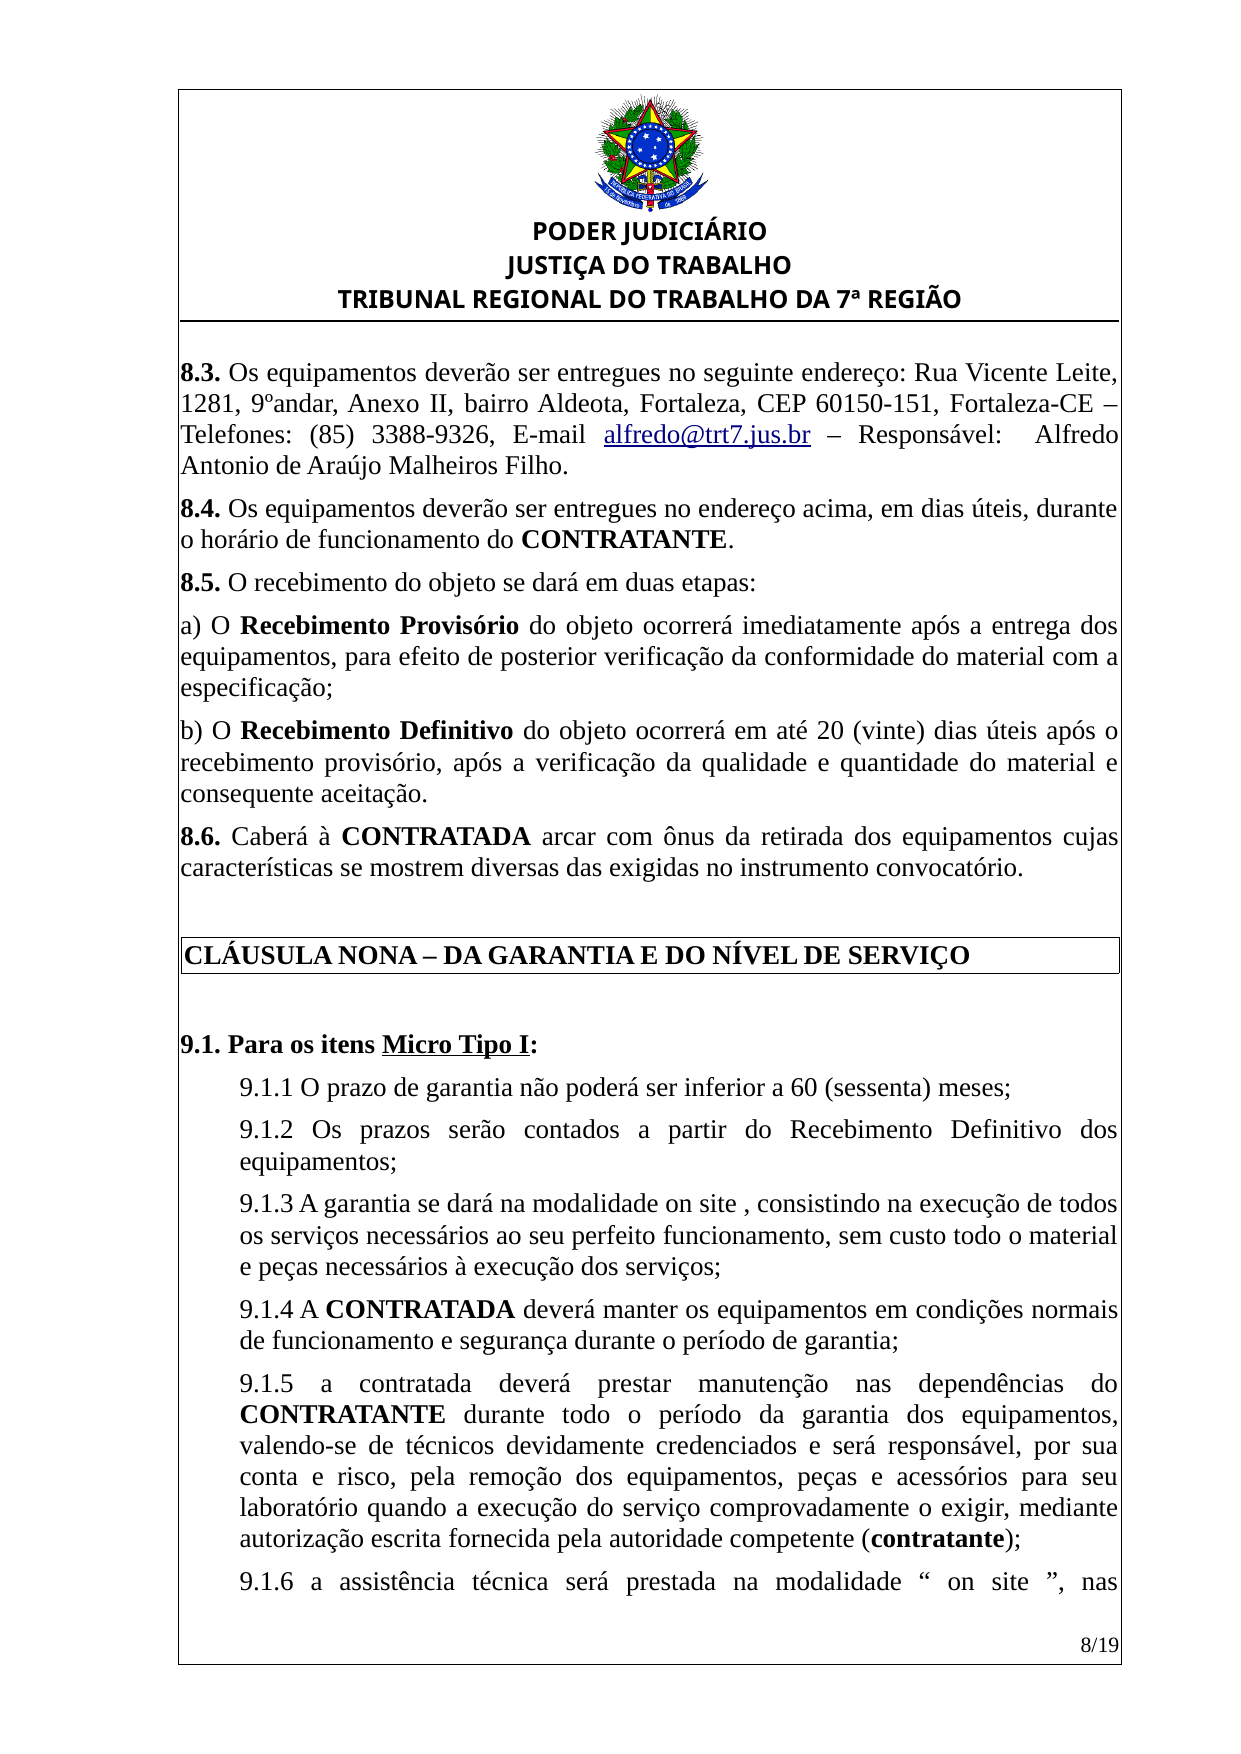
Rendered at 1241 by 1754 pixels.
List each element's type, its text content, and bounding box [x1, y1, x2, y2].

text a) O Recebimento Provisório do objeto ocorrerá imediatamente após a entrega dos equipamentos, para efeito de posterior verificação da conformidade do material com a especificação; [180, 609, 1119, 703]
text 9.1.5 a contratada deverá prestar manutenção nas dependências do CONTRATANTE durante todo o período da garantia dos equipamentos, valendo-se de técnicos devidamente credenciados e será responsável, por sua conta e risco, pela remoção dos equipamentos, peças e acessórios para seu laboratório quando a execução do serviço comprovadamente o exigir, mediante autorização escrita fornecida pela autoridade competente (contratante); [239, 1367, 1119, 1554]
text 9.1.6 a assistência técnica será prestada na modalidade “ on site ”, nas [239, 1566, 1119, 1597]
text b) O Recebimento Definitivo do objeto ocorrerá em até 20 (vinte) dias úteis após o recebimento provisório, após a verificação da qualidade e quantidade do material e consequente aceitação. [180, 714, 1119, 808]
text 8.4. Os equipamentos deverão ser entregues no endereço acima, em dias úteis, durante o horário de funcionamento do CONTRATANTE. [180, 492, 1119, 554]
text 9.1. Para os itens Micro Tipo I: [180, 1028, 1119, 1059]
text 8.5. O recebimento do objeto se dará em duas etapas: [180, 566, 1119, 597]
text 8.6. Caberá à CONTRATADA arcar com ônus da retirada dos equipamentos cujas características se mostrem diversas das exigidas no instrumento convocatório. [180, 820, 1119, 882]
text 9.1.4 A CONTRATADA deverá manter os equipamentos em condições normais de funcionamento e segurança durante o período de garantia; [239, 1293, 1119, 1355]
text 9.1.1 O prazo de garantia não poderá ser inferior a 60 (sessenta) meses; [239, 1071, 1119, 1102]
text CLÁUSULA NONA – DA GARANTIA E DO NÍVEL DE SERVIÇO [182, 938, 1119, 973]
text 9.1.3 A garantia se dará na modalidade on site , consistindo na execução de todos os serviços necessários ao seu perfeito funcionamento, sem custo todo o material e peças necessários à execução dos serviços; [239, 1188, 1119, 1281]
text 9.1.2 Os prazos serão contados a partir do Recebimento Definitivo dos equipamentos; [239, 1113, 1119, 1176]
text 8.3. Os equipamentos deverão ser entregues no seguinte endereço: Rua Vicente Leite, 1281, 9ºandar, Anexo II, bairro Aldeota, Fortaleza, CEP 60150-151, Fortaleza-CE – Telefones: (85) 3388-9326, E-mail alfredo@trt7.jus.br – Responsável: Alfredo Antonio de Araújo Malheiros Filho. [180, 356, 1119, 481]
